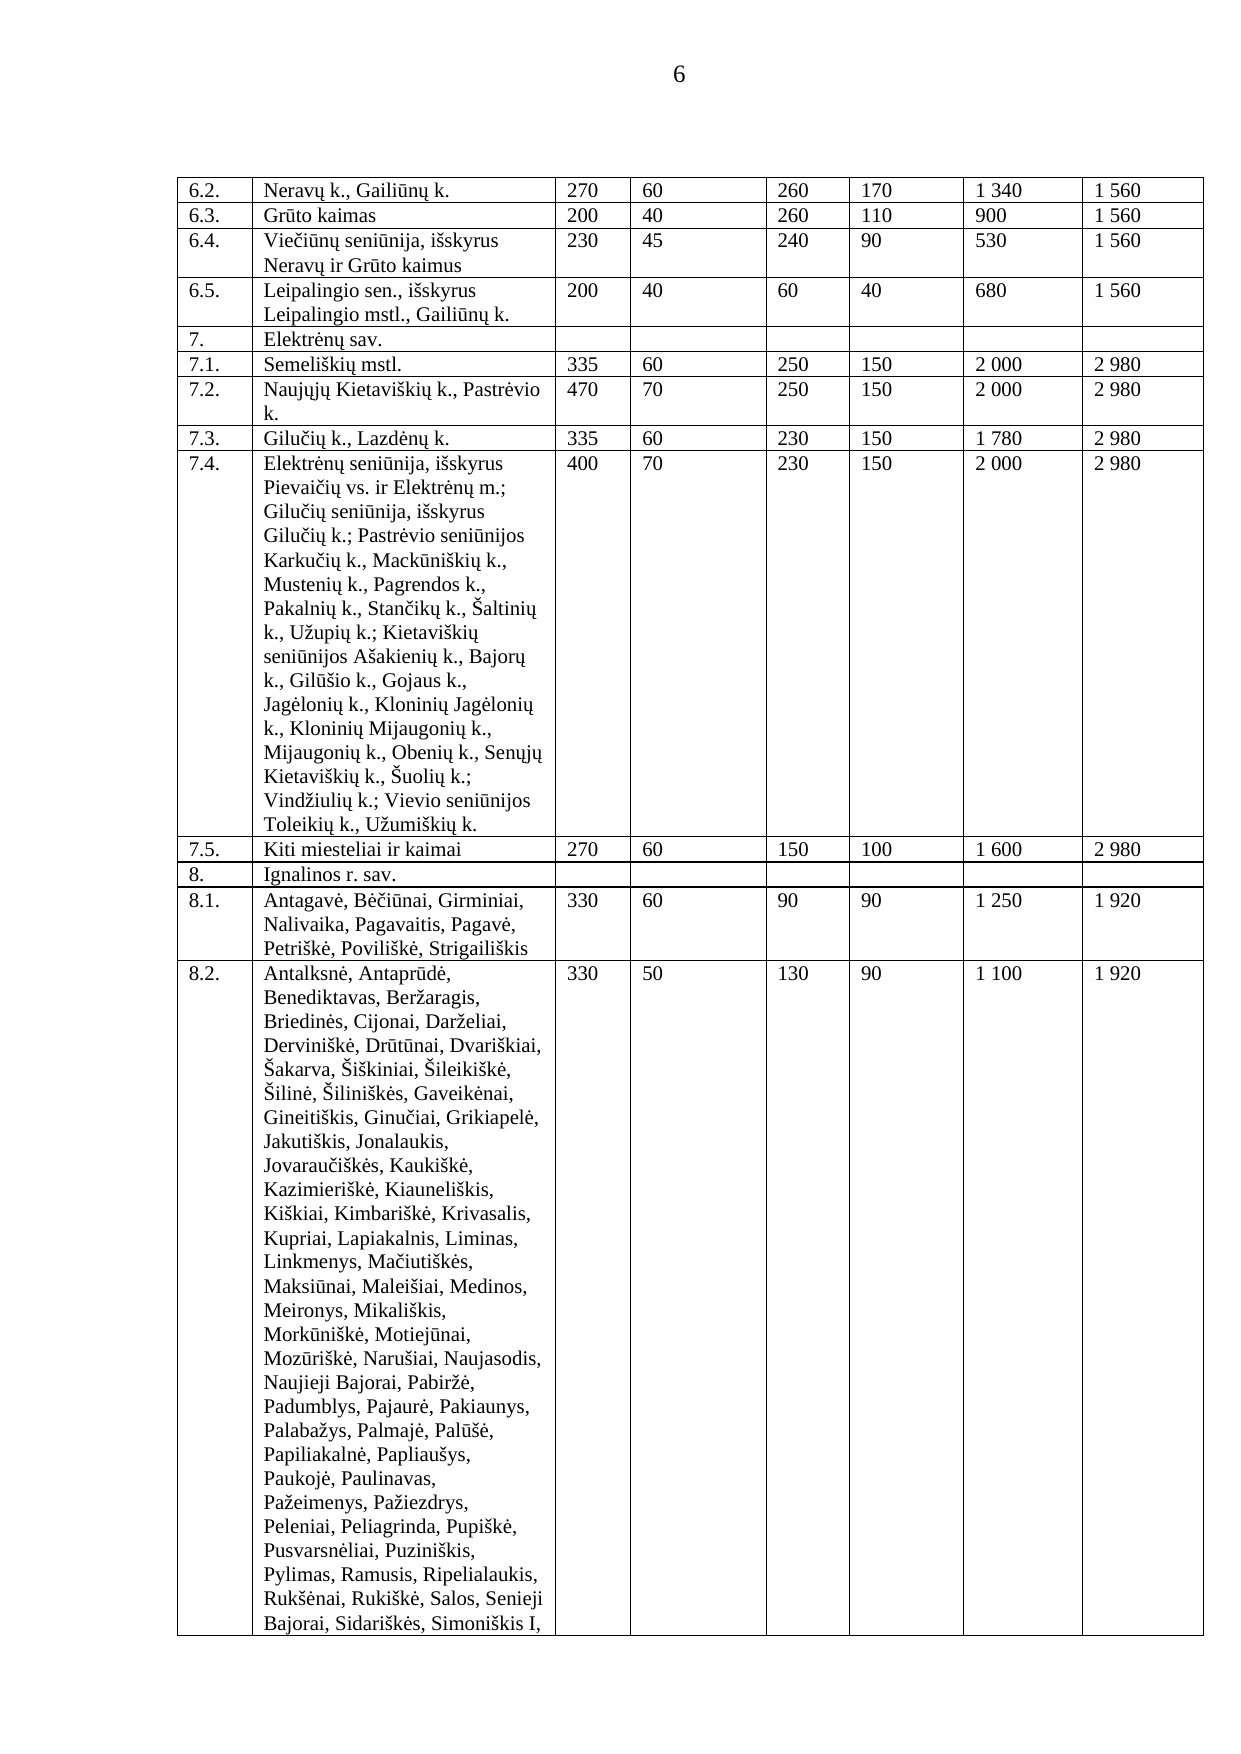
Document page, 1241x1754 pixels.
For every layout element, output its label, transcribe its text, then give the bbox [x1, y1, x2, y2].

table_cell 270 [556, 178, 630, 202]
table_cell 240 [767, 229, 849, 277]
table_cell 230 [767, 426, 849, 450]
table_cell Elektrėnų seniūnija, išskyrus Pievaičių vs. ir Elektrėnų m.; Gilučių seniūnija, išskyrus Gilučių k.; Pastrėvio seniūnijos Karkučių k., Mackūniškių k., Mustenių k., Pagrendos k., Pakalnių k., Stančikų k., Šaltinių k., Užupių k.; Kietaviškių seniūnijos Ašakienių k., Bajorų k., Gilūšio k., Gojaus k., Jagėlonių k., Kloninių Jagėlonių k., Kloninių Mijaugonių k., Mijaugonių k., Obenių k., Senųjų Kietaviškių k., Šuolių k.; Vindžiulių k.; Vievio seniūnijos Toleikių k., Užumiškių k. [253, 451, 555, 836]
table_cell 1 920 [1083, 961, 1203, 1634]
table_cell 250 [767, 352, 849, 376]
table_cell 90 [850, 229, 963, 277]
table_cell 6.5. [178, 278, 252, 326]
table_cell Ignalinos r. sav. [253, 863, 555, 886]
table_cell [850, 327, 963, 351]
table_cell 400 [556, 451, 630, 836]
table_cell 230 [556, 229, 630, 277]
table_cell 1 340 [964, 178, 1082, 202]
table_cell Antalksnė, Antaprūdė, Benediktavas, Beržaragis, Briedinės, Cijonai, Darželiai, Derviniškė, Drūtūnai, Dvariškiai, Šakarva, Šiškiniai, Šileikiškė, Šilinė, Šiliniškės, Gaveikėnai, Gineitiškis, Ginučiai, Grikiapelė, Jakutiškis, Jonalaukis, Jovaraučiškės, Kaukiškė, Kazimieriškė, Kiauneliškis, Kiškiai, Kimbariškė, Krivasalis, Kupriai, Lapiakalnis, Liminas, Linkmenys, Mačiutiškės, Maksiūnai, Maleišiai, Medinos, Meironys, Mikališkis, Morkūniškė, Motiejūnai, Mozūriškė, Narušiai, Naujasodis, Naujieji Bajorai, Pabiržė, Padumblys, Pajaurė, Pakiaunys, Palabažys, Palmajė, Palūšė, Papiliakalnė, Papliaušys, Paukojė, Paulinavas, Pažeimenys, Pažiezdrys, Peleniai, Peliagrinda, Pupiškė, Pusvarsnėliai, Puziniškis, Pylimas, Ramusis, Ripelialaukis, Rukšėnai, Rukiškė, Salos, Senieji Bajorai, Sidariškės, Simoniškis I, [253, 961, 555, 1634]
table_cell Neravų k., Gailiūnų k. [253, 178, 555, 202]
table_cell 1 600 [964, 837, 1082, 861]
table_cell 330 [556, 888, 630, 960]
table_cell [767, 327, 849, 351]
table_cell [631, 863, 766, 886]
table_cell 70 [631, 377, 766, 425]
table_cell 900 [964, 203, 1082, 227]
table_cell [556, 863, 630, 886]
table_cell [556, 327, 630, 351]
table_cell 2 980 [1083, 377, 1203, 425]
table_cell 110 [850, 203, 963, 227]
table_cell 90 [767, 888, 849, 960]
table_cell [631, 327, 766, 351]
table_cell 2 980 [1083, 451, 1203, 836]
table_cell 7. [178, 327, 252, 351]
table_cell 2 980 [1083, 426, 1203, 450]
table_cell 130 [767, 961, 849, 1634]
table_cell 260 [767, 203, 849, 227]
table_cell 50 [631, 961, 766, 1634]
table_cell Semeliškių mstl. [253, 352, 555, 376]
table_cell 2 000 [964, 352, 1082, 376]
table_cell 1 780 [964, 426, 1082, 450]
table_cell 7.5. [178, 837, 252, 861]
table_cell [1083, 863, 1203, 886]
table_cell [767, 863, 849, 886]
table_cell 335 [556, 426, 630, 450]
table_cell 170 [850, 178, 963, 202]
table_cell 45 [631, 229, 766, 277]
table_cell 7.2. [178, 377, 252, 425]
table_cell 330 [556, 961, 630, 1634]
table_cell 6.3. [178, 203, 252, 227]
table_cell 150 [850, 426, 963, 450]
table_cell 6.2. [178, 178, 252, 202]
table_cell 250 [767, 377, 849, 425]
table_cell [964, 327, 1082, 351]
table_cell 100 [850, 837, 963, 861]
table_cell 530 [964, 229, 1082, 277]
table_cell 8.2. [178, 961, 252, 1634]
table_cell 150 [850, 352, 963, 376]
table_cell 6.4. [178, 229, 252, 277]
table_cell Viečiūnų seniūnija, išskyrus Neravų ir Grūto kaimus [253, 229, 555, 277]
table_cell 1 100 [964, 961, 1082, 1634]
table_cell 90 [850, 888, 963, 960]
table_cell 7.3. [178, 426, 252, 450]
table_cell 40 [850, 278, 963, 326]
table_cell Kiti miesteliai ir kaimai [253, 837, 555, 861]
table_cell 90 [850, 961, 963, 1634]
table_cell 7.4. [178, 451, 252, 836]
table_cell 150 [850, 377, 963, 425]
table_cell 60 [631, 837, 766, 861]
table_cell 2 000 [964, 377, 1082, 425]
table_cell [850, 863, 963, 886]
table_cell 1 920 [1083, 888, 1203, 960]
table_cell Naujųjų Kietaviškių k., Pastrėvio k. [253, 377, 555, 425]
table_cell 260 [767, 178, 849, 202]
table_cell 2 000 [964, 451, 1082, 836]
table_cell 60 [631, 178, 766, 202]
table_cell Elektrėnų sav. [253, 327, 555, 351]
table_cell 1 560 [1083, 278, 1203, 326]
table_cell 70 [631, 451, 766, 836]
table_cell 7.1. [178, 352, 252, 376]
table_cell Antagavė, Bėčiūnai, Girminiai, Nalivaika, Pagavaitis, Pagavė, Petriškė, Poviliškė, Strigailiškis [253, 888, 555, 960]
table_cell Gilučių k., Lazdėnų k. [253, 426, 555, 450]
table_cell 200 [556, 278, 630, 326]
table_cell [964, 863, 1082, 886]
table_cell 1 560 [1083, 229, 1203, 277]
table_cell 680 [964, 278, 1082, 326]
table_cell 60 [631, 426, 766, 450]
table_cell Leipalingio sen., išskyrus Leipalingio mstl., Gailiūnų k. [253, 278, 555, 326]
table_cell Grūto kaimas [253, 203, 555, 227]
table_cell 150 [850, 451, 963, 836]
table_cell [1083, 327, 1203, 351]
table_cell 2 980 [1083, 837, 1203, 861]
table_cell 40 [631, 203, 766, 227]
table_cell 470 [556, 377, 630, 425]
table_cell 1 250 [964, 888, 1082, 960]
table_cell 8. [178, 863, 252, 886]
table_cell 335 [556, 352, 630, 376]
table_cell 40 [631, 278, 766, 326]
table_cell 270 [556, 837, 630, 861]
table_cell 2 980 [1083, 352, 1203, 376]
table_cell 230 [767, 451, 849, 836]
table_cell 150 [767, 837, 849, 861]
table_cell 60 [631, 352, 766, 376]
table_cell 60 [631, 888, 766, 960]
table_cell 1 560 [1083, 203, 1203, 227]
table_cell 1 560 [1083, 178, 1203, 202]
table_cell 200 [556, 203, 630, 227]
table_cell 60 [767, 278, 849, 326]
table_cell 8.1. [178, 888, 252, 960]
